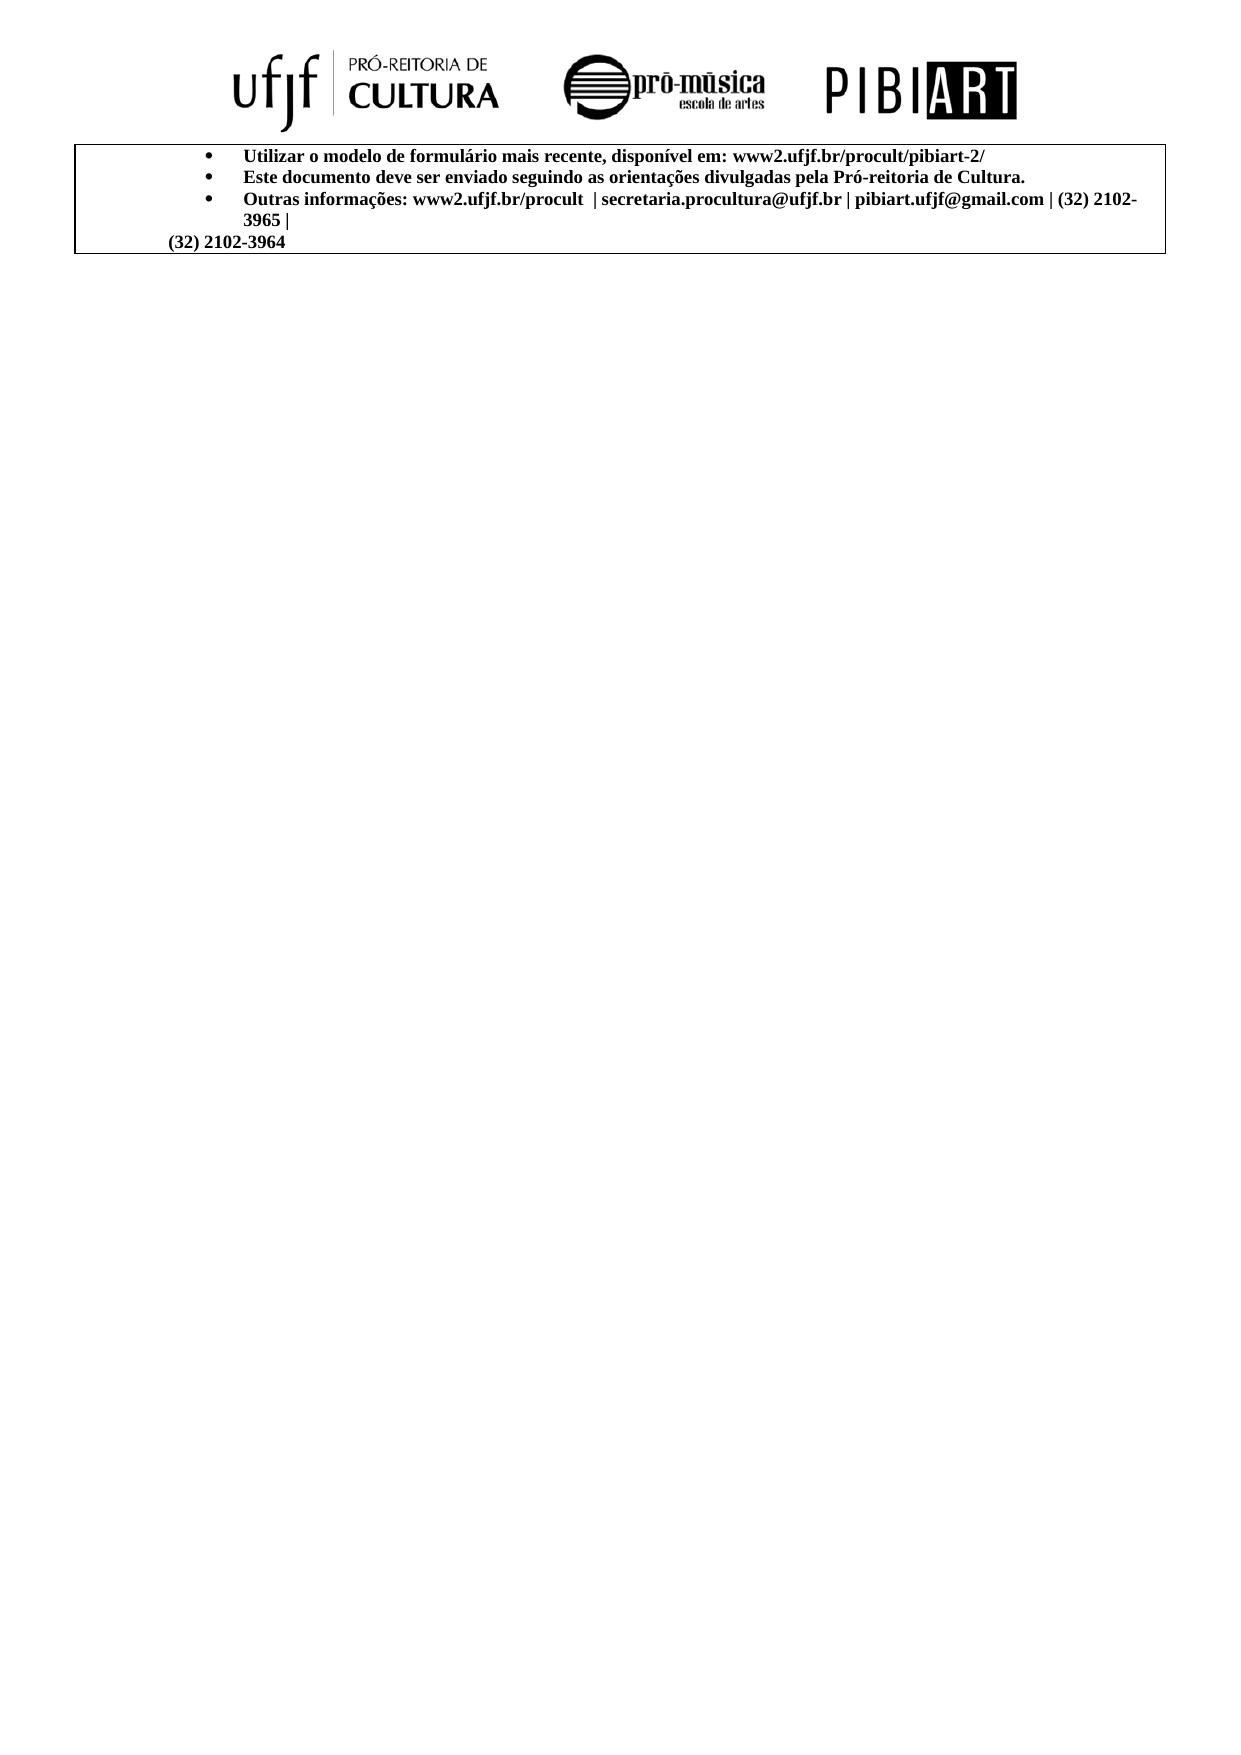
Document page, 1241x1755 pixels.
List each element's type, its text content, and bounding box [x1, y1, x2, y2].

table_header Orientações: Este documento deve ser digitado. Clique sobre os campos para digitar. Para que seja válido, todos os campos deste formulário devem ser preenchidos corretamente. Utilizar o modelo de formulário mais recente, disponível em: www2.ufjf.br/procult/pibiart-2/ Este documento deve ser enviado seguindo as orientações divulgadas pela Pró-reitoria de Cultura. Outras informações: www2.ufjf.br/procult | secretaria.procultura@ufjf.br | pibiart.ufjf@gmail.com | (32) 2102-3965 | (32) 2102-3964 [76, 145, 1165, 252]
